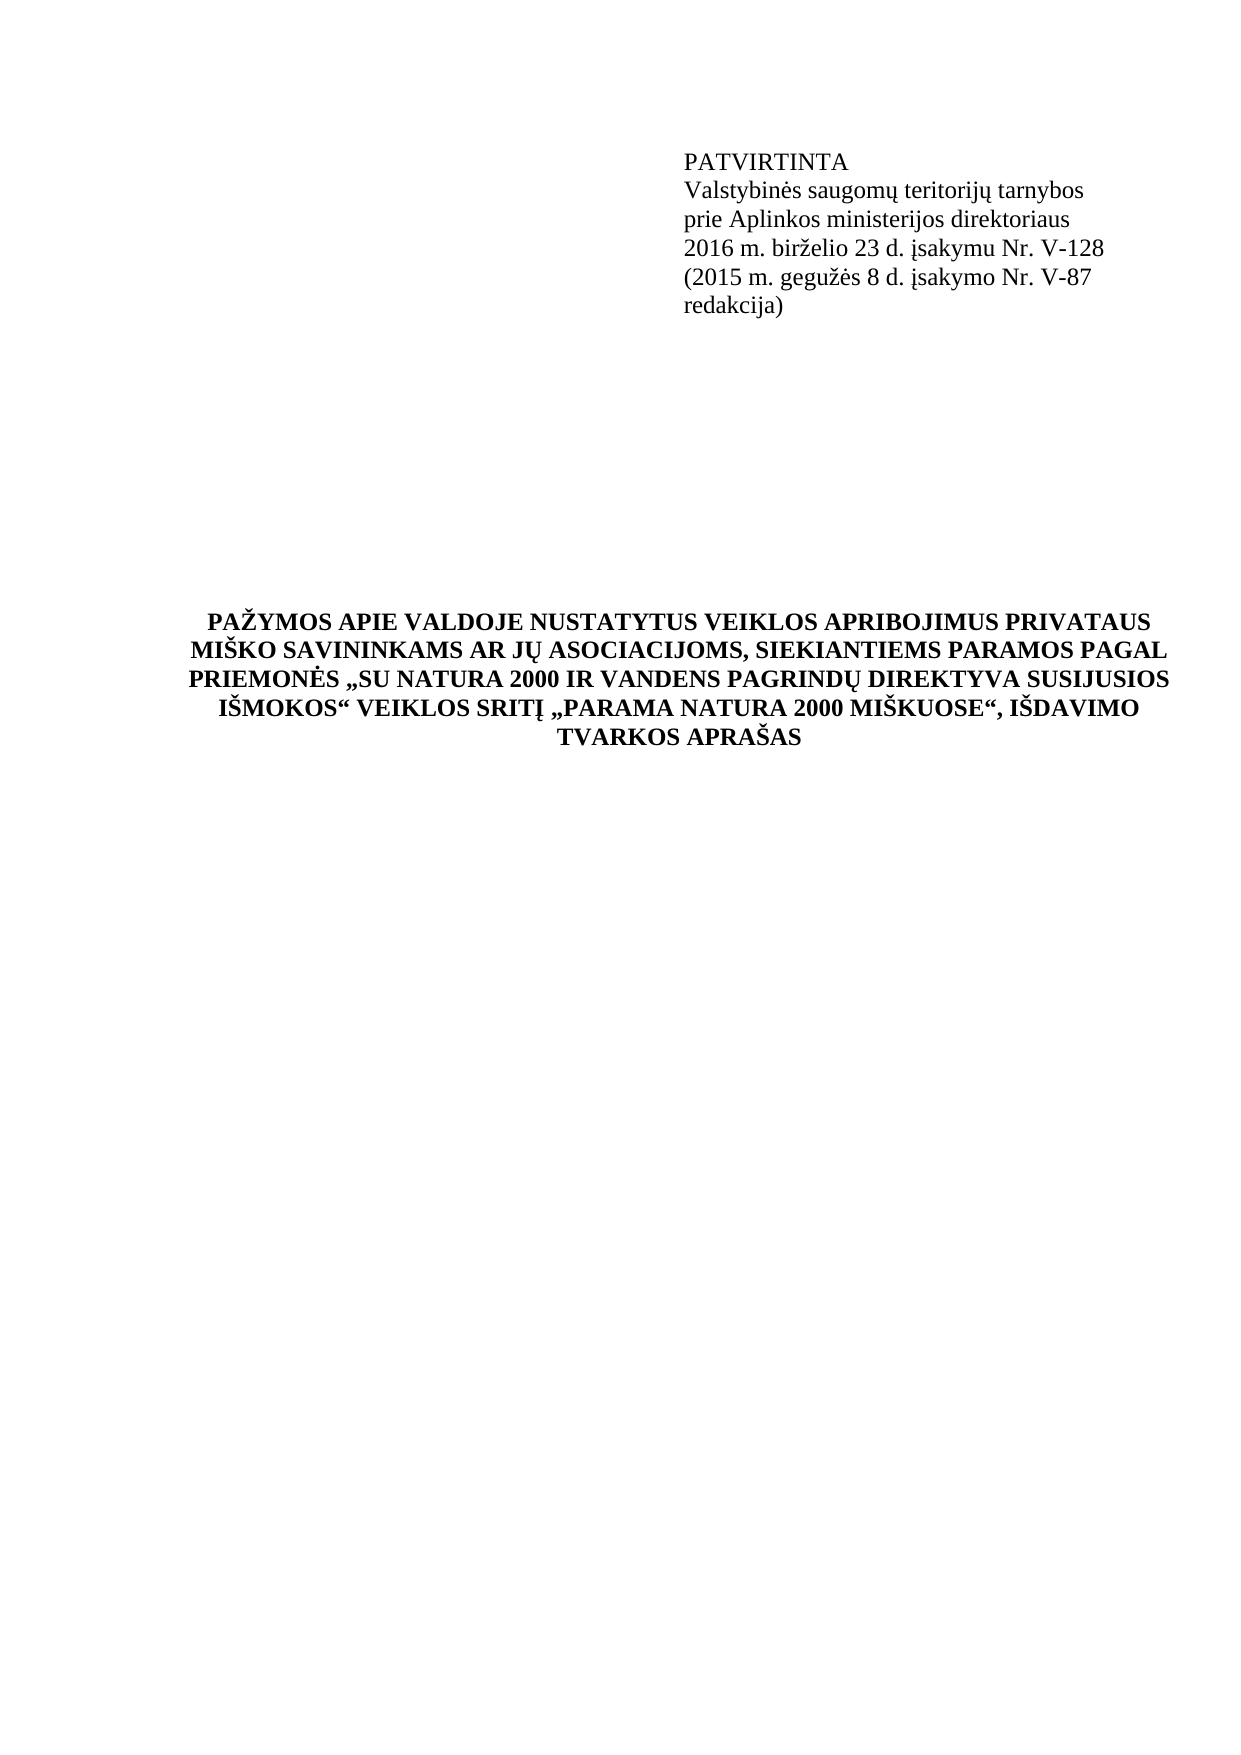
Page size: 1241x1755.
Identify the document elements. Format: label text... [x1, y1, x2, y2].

text 2016 m. birželio 23 d. įsakymu Nr. V-128 [177, 233, 1181, 262]
text PAŽYMos apie valdoje nustatytus veiklos apribojimus privataus miško savininkams ar jų asociacijoms, siekiantiems paramos pagal priemonės „Su Natura 2000 ir Vandens pagrindų direktyva susijusios išmokos“ veiklos sritį „Parama Natura 2000 miškuose“, išdavimo tvarkos aprašas [177, 607, 1181, 751]
text redakcija) [177, 291, 1181, 319]
text prie Aplinkos ministerijos direktoriaus [177, 204, 1181, 233]
text PATVIRTINTA [177, 147, 1181, 176]
text (2015 m. gegužės 8 d. įsakymo Nr. V-87 [177, 262, 1181, 291]
text Valstybinės saugomų teritorijų tarnybos [177, 176, 1181, 204]
